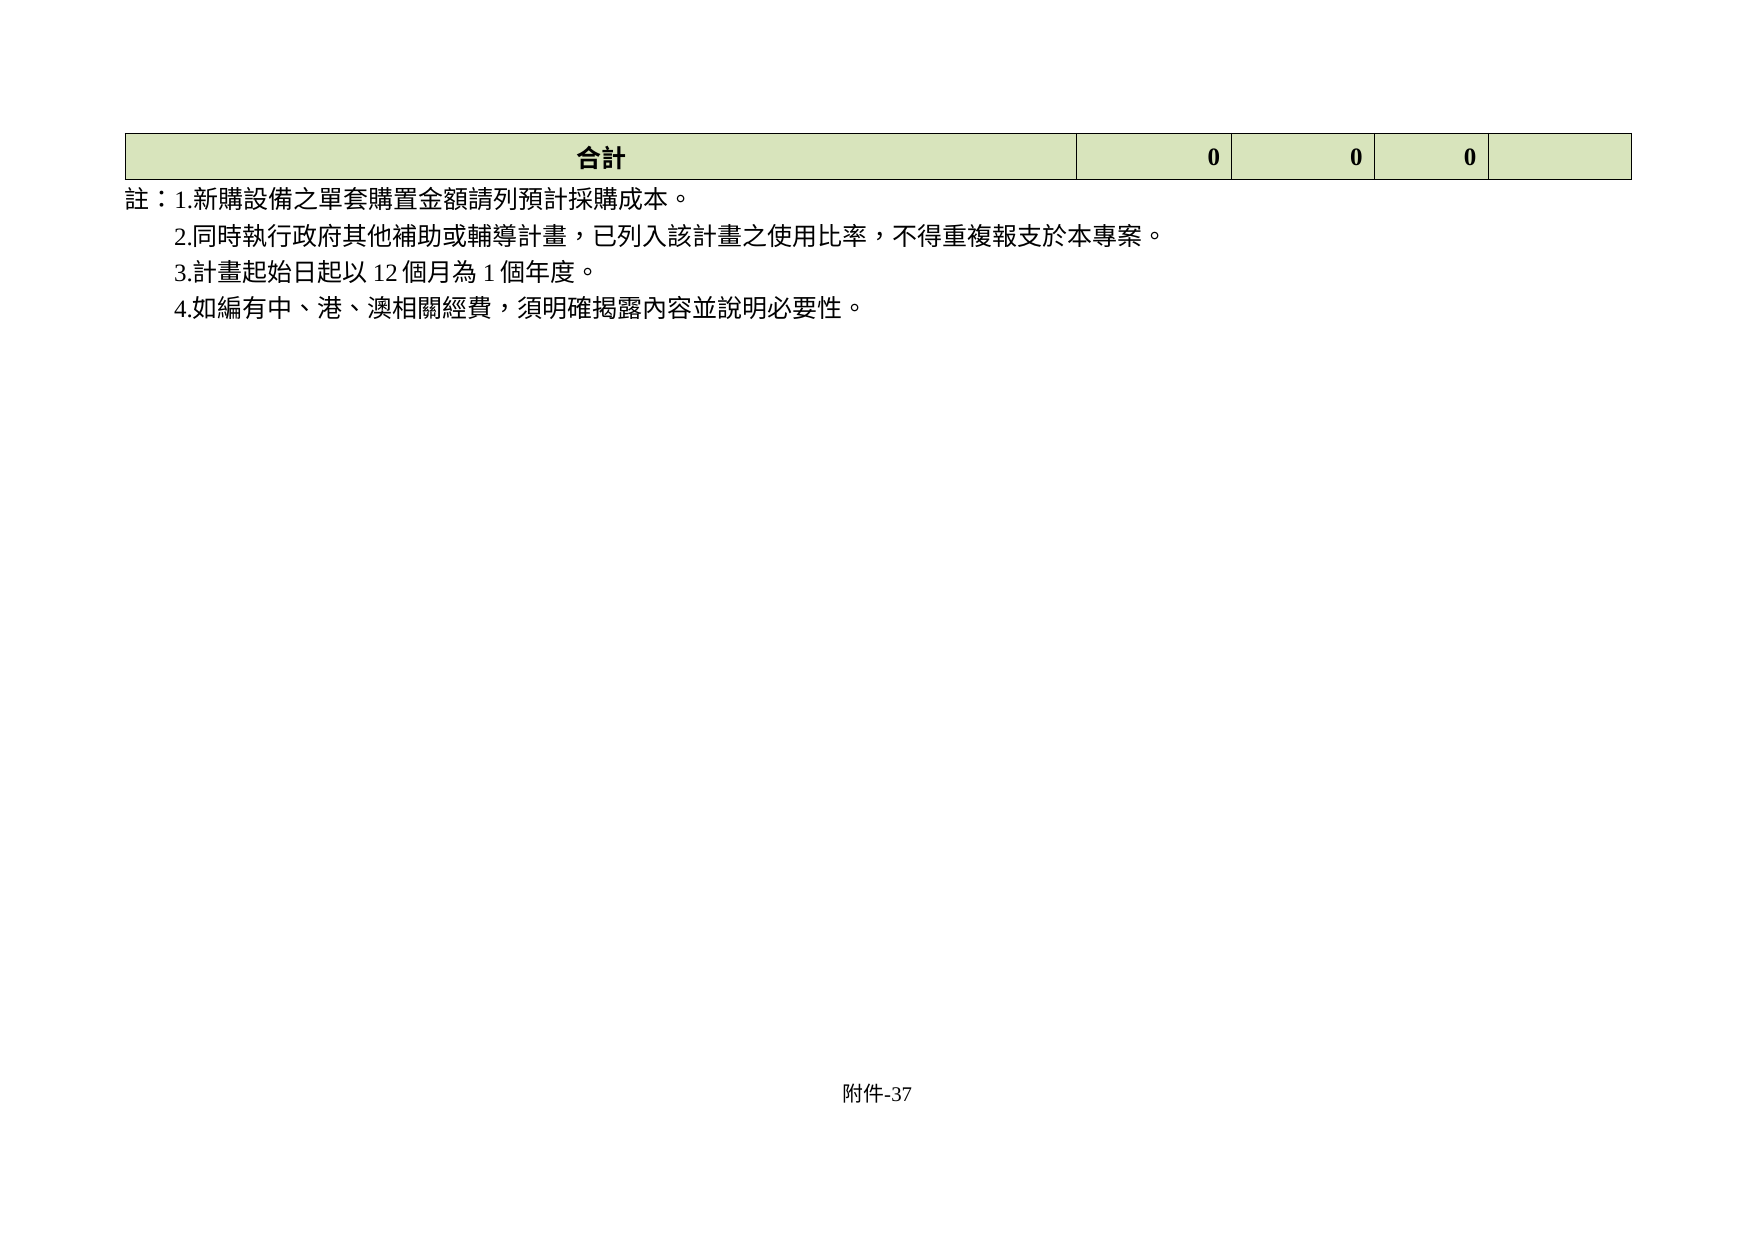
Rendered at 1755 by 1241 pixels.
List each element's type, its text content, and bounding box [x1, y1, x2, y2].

table_cell 0 [1375, 134, 1488, 179]
table_cell [1489, 134, 1631, 179]
table_cell 0 [1232, 134, 1374, 179]
text 註：1.新購設備之單套購置金額請列預計採購成本。 [124, 180, 1630, 216]
text 4.如編有中、港、澳相關經費，須明確揭露內容並說明必要性。 [174, 289, 1630, 325]
table_cell 合計 [126, 134, 1076, 179]
table_cell 0 [1077, 134, 1231, 179]
text 3.計畫起始日起以12個月為1個年度。 [174, 252, 1630, 289]
text 2.同時執行政府其他補助或輔導計畫，已列入該計畫之使用比率，不得重複報支於本專案。 [174, 216, 1630, 252]
